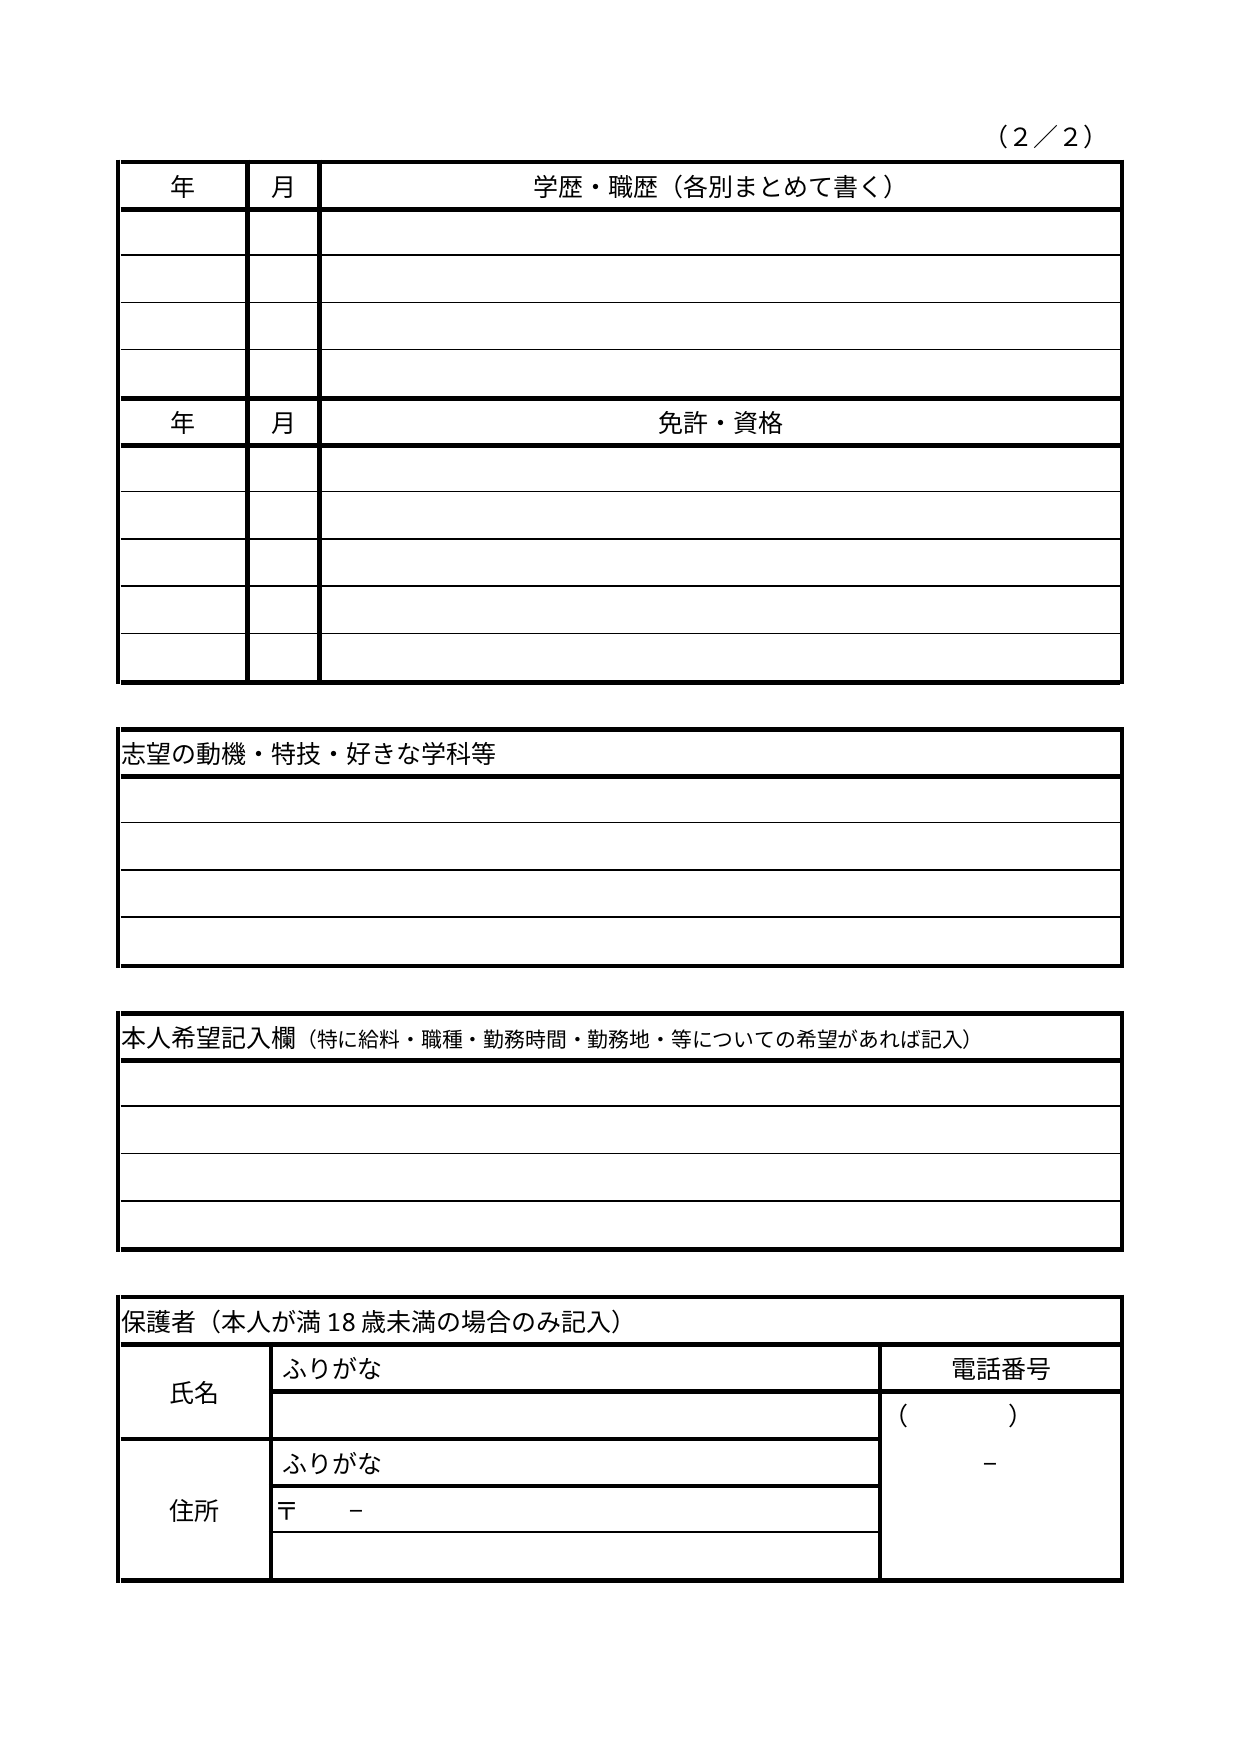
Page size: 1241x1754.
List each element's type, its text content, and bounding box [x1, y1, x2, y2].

table_cell [120, 1059, 1120, 1105]
table_cell 年 [120, 397, 245, 443]
table_cell [250, 256, 317, 301]
table_cell 月 [250, 164, 317, 207]
table_cell [393, 1441, 878, 1484]
table_cell （ ） [882, 1394, 1120, 1436]
table_cell 本人希望記入欄（特に給料・職種・勤務時間・勤務地・等についての希望があれば記入） [120, 1012, 1120, 1058]
table_cell 住所 [120, 1438, 269, 1578]
table_cell [322, 492, 1120, 538]
table_cell [120, 492, 245, 538]
table_cell [120, 823, 1120, 869]
table_cell [118, 681, 1122, 727]
table_cell [120, 350, 245, 396]
table_cell [120, 303, 245, 349]
table_cell [882, 1531, 1120, 1578]
table_cell [120, 917, 1120, 963]
table_cell [250, 448, 317, 491]
table_cell [120, 1106, 1120, 1153]
table_cell [322, 212, 1120, 254]
table_cell [882, 1484, 1120, 1531]
table_cell [250, 587, 317, 632]
table_cell [120, 208, 245, 254]
table_cell [120, 444, 245, 491]
table_cell [250, 350, 317, 396]
table_cell ふりがな [273, 1347, 393, 1389]
table_cell [322, 587, 1120, 632]
table_cell [120, 1201, 1120, 1247]
table_cell [250, 303, 317, 349]
table_cell [120, 634, 245, 680]
table_cell [120, 870, 1120, 916]
table_cell − [882, 1436, 1120, 1484]
table_header [118, 112, 969, 159]
table_cell [322, 256, 1120, 301]
table_cell 電話番号 [882, 1347, 1120, 1389]
table_cell [120, 255, 245, 301]
table_cell 保護者（本人が満18歳未満の場合のみ記入） [120, 1296, 1120, 1342]
table_cell [120, 1154, 1120, 1200]
table_cell 〒 − [273, 1488, 878, 1531]
table_cell [273, 1533, 878, 1578]
table_cell [250, 212, 317, 254]
table_cell [250, 540, 317, 585]
table_cell [118, 1248, 1122, 1294]
table_cell [120, 539, 245, 585]
table_cell [322, 448, 1120, 491]
table_cell 氏名 [120, 1343, 269, 1436]
table_cell [322, 350, 1120, 396]
table_cell 免許・資格 [322, 401, 1120, 443]
table_cell 学歴・職歴（各別まとめて書く） [322, 164, 1120, 207]
table_cell [322, 634, 1120, 680]
table_cell 年 [120, 161, 245, 207]
table_cell [118, 965, 1122, 1011]
table_cell [120, 775, 1120, 822]
table_cell 志望の動機・特技・好きな学科等 [120, 728, 1120, 774]
table_cell [393, 1347, 878, 1389]
table_cell [250, 634, 317, 680]
table_cell [250, 492, 317, 538]
table_cell ふりがな [273, 1441, 393, 1484]
table_cell [273, 1394, 878, 1436]
table_cell [322, 540, 1120, 585]
table_header （２／２） [969, 112, 1122, 159]
table_cell [120, 586, 245, 632]
table_cell [322, 303, 1120, 349]
table_cell 月 [250, 401, 317, 443]
